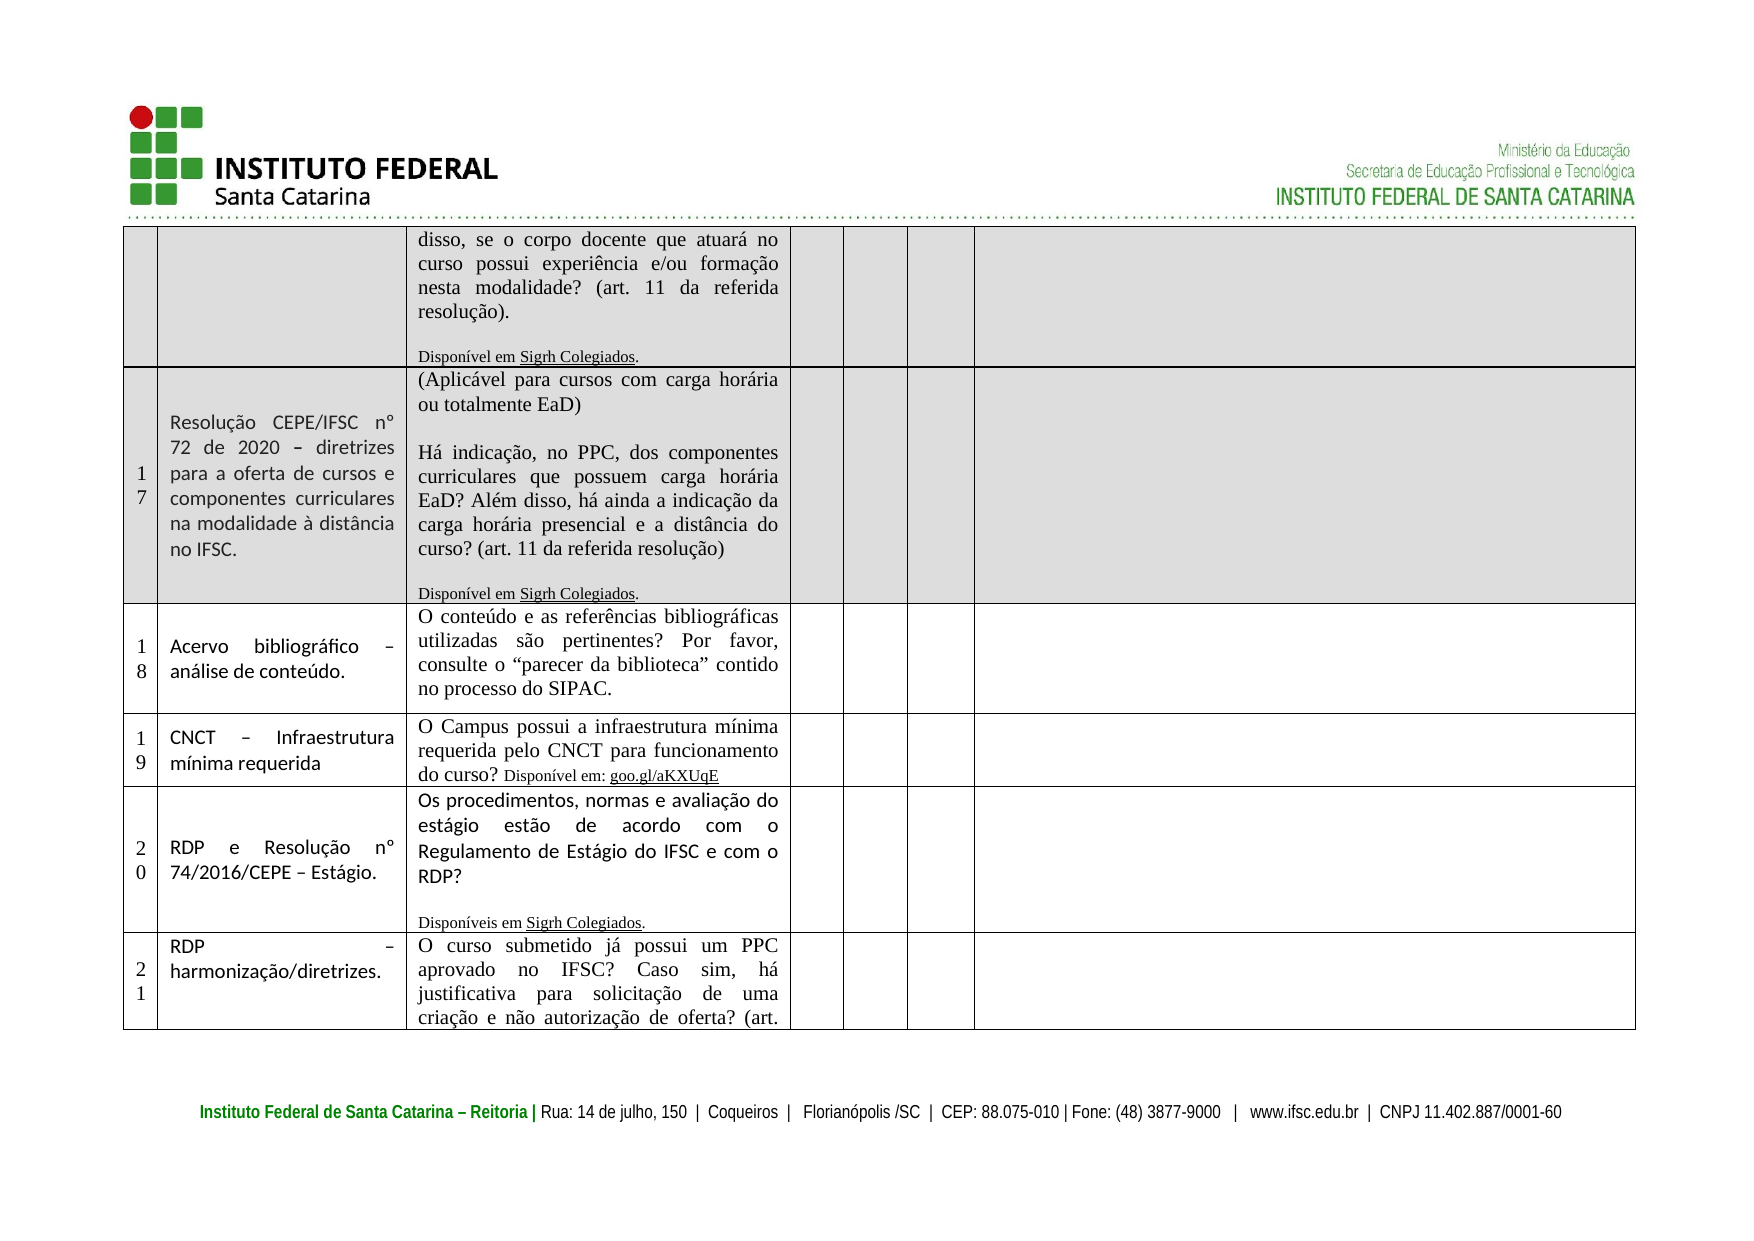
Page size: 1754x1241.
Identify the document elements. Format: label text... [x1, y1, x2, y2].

table_cell [844, 604, 907, 713]
table_cell O conteúdo e as referências bibliográficas utilizadas são pertinentes? Por favor, consulte o “parecer da biblioteca” contido no processo do SIPAC. [407, 604, 790, 713]
table_cell [975, 227, 1635, 366]
table_cell [158, 227, 406, 366]
table_cell [791, 227, 843, 366]
picture [73, 87, 1687, 226]
table_cell 20 [124, 787, 157, 932]
table_cell [844, 227, 907, 366]
table_cell 19 [124, 714, 157, 786]
table_cell (Aplicável para cursos com carga horária ou totalmente EaD) Há indicação, no PPC, dos componentes curriculares que possuem carga horária EaD? Além disso, há ainda a indicação da carga horária presencial e a distância do curso? (art. 11 da referida resolução) Disponível em Sigrh Colegiados. [407, 368, 790, 603]
table_cell [844, 368, 907, 603]
table_cell Os procedimentos, normas e avaliação do estágio estão de acordo com o Regulamento de Estágio do IFSC e com o RDP? Disponíveis em Sigrh Colegiados. [407, 787, 790, 932]
table_cell [908, 714, 974, 786]
table_cell [791, 933, 843, 1029]
table_cell O Campus possui a infraestrutura mínima requerida pelo CNCT para funcionamento do curso? Disponível em: goo.gl/aKXUqE [407, 714, 790, 786]
table_cell disso, se o corpo docente que atuará no curso possui experiência e/ou formação nesta modalidade? (art. 11 da referida resolução). Disponível em Sigrh Colegiados. [407, 227, 790, 366]
table_cell 17 [124, 368, 157, 603]
table_cell [975, 368, 1635, 603]
table_cell O curso submetido já possui um PPC aprovado no IFSC? Caso sim, há justificativa para solicitação de uma criação e não autorização de oferta? (art. [407, 933, 790, 1029]
table_cell [975, 933, 1635, 1029]
table_cell [975, 787, 1635, 932]
table_cell [908, 787, 974, 932]
table_cell [791, 368, 843, 603]
table_cell 21 [124, 933, 157, 1029]
table_cell [844, 787, 907, 932]
table_cell [124, 227, 157, 366]
table_cell [791, 787, 843, 932]
table_cell [908, 368, 974, 603]
table_cell [844, 714, 907, 786]
table_cell [791, 604, 843, 713]
table_cell [908, 933, 974, 1029]
table_cell [791, 714, 843, 786]
table_cell 18 [124, 604, 157, 713]
table_cell [908, 227, 974, 366]
table_cell RDP – harmonização/diretrizes. [158, 933, 406, 1029]
table_cell RDP e Resolução nº 74/2016/CEPE – Estágio. [158, 787, 406, 932]
table_cell [975, 714, 1635, 786]
table_cell [975, 604, 1635, 713]
table_cell Acervo bibliográfico – análise de conteúdo. [158, 604, 406, 713]
table_cell [908, 604, 974, 713]
table_cell [844, 933, 907, 1029]
table_cell CNCT – Infraestrutura mínima requerida [158, 714, 406, 786]
table_cell Resolução CEPE/IFSC nº 72 de 2020 – diretrizes para a oferta de cursos e componentes curriculares na modalidade à distância no IFSC. [158, 368, 406, 603]
